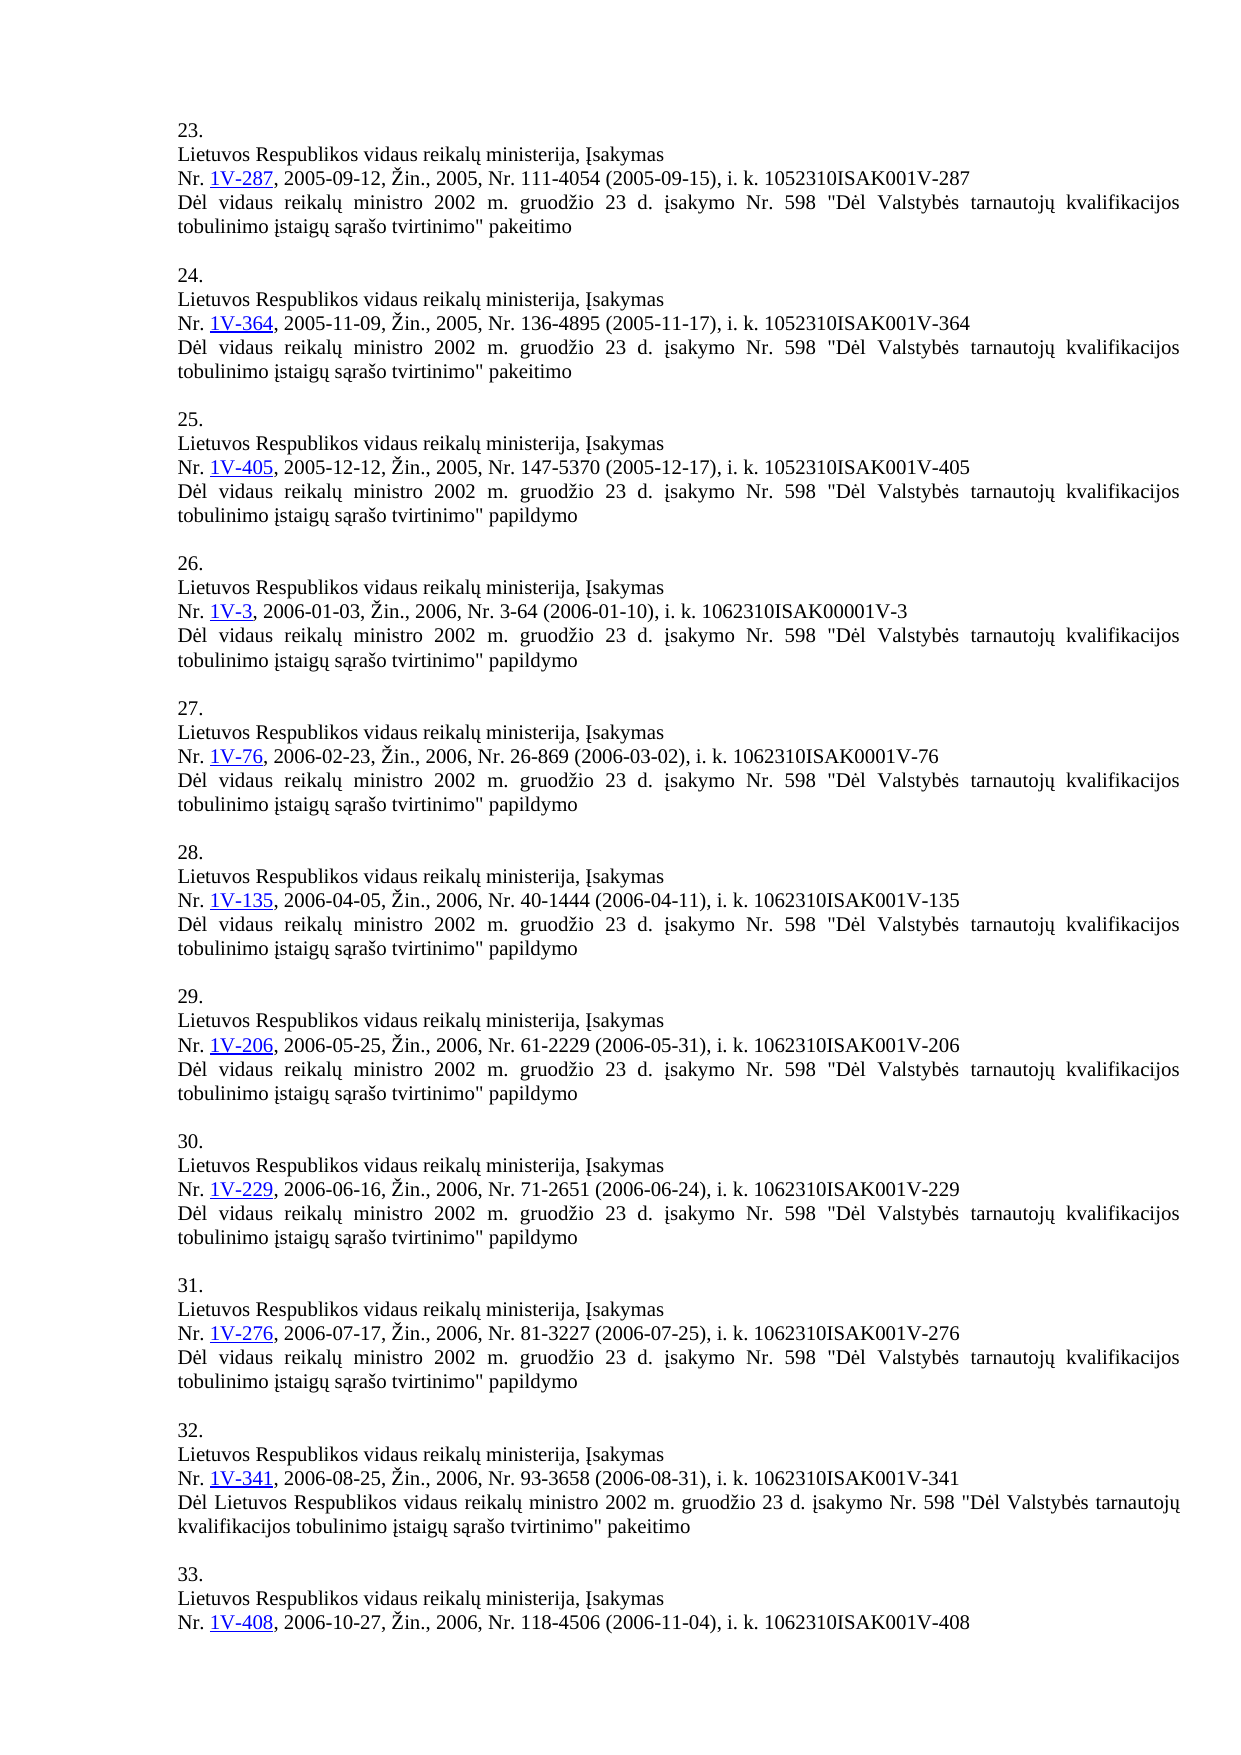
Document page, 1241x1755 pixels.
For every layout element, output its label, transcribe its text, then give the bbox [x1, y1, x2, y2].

text Nr. 1V-341, 2006-08-25, Žin., 2006, Nr. 93-3658 (2006-08-31), i. k. 1062310ISAK001V-341 [177, 1466, 1181, 1490]
text Nr. 1V-276, 2006-07-17, Žin., 2006, Nr. 81-3227 (2006-07-25), i. k. 1062310ISAK001V-276 [177, 1321, 1181, 1345]
text Nr. 1V-76, 2006-02-23, Žin., 2006, Nr. 26-869 (2006-03-02), i. k. 1062310ISAK0001V-76 [177, 744, 1181, 768]
text Dėl vidaus reikalų ministro 2002 m. gruodžio 23 d. įsakymo Nr. 598 "Dėl Valstybės tarnautojų kvalifikacijos tobulinimo įstaigų sąrašo tvirtinimo" papildymo [177, 623, 1181, 672]
text Lietuvos Respublikos vidaus reikalų ministerija, Įsakymas [177, 1297, 1181, 1321]
text Lietuvos Respublikos vidaus reikalų ministerija, Įsakymas [177, 575, 1181, 599]
text 27. [177, 696, 1181, 720]
text Lietuvos Respublikos vidaus reikalų ministerija, Įsakymas [177, 864, 1181, 888]
text 25. [177, 407, 1181, 431]
text Nr. 1V-364, 2005-11-09, Žin., 2005, Nr. 136-4895 (2005-11-17), i. k. 1052310ISAK001V-364 [177, 311, 1181, 335]
text 33. [177, 1562, 1181, 1586]
text Dėl vidaus reikalų ministro 2002 m. gruodžio 23 d. įsakymo Nr. 598 "Dėl Valstybės tarnautojų kvalifikacijos tobulinimo įstaigų sąrašo tvirtinimo" papildymo [177, 1345, 1181, 1393]
text Lietuvos Respublikos vidaus reikalų ministerija, Įsakymas [177, 1008, 1181, 1032]
text Dėl vidaus reikalų ministro 2002 m. gruodžio 23 d. įsakymo Nr. 598 "Dėl Valstybės tarnautojų kvalifikacijos tobulinimo įstaigų sąrašo tvirtinimo" pakeitimo [177, 190, 1181, 238]
text Lietuvos Respublikos vidaus reikalų ministerija, Įsakymas [177, 1442, 1181, 1466]
text 28. [177, 840, 1181, 864]
text 30. [177, 1129, 1181, 1153]
text Lietuvos Respublikos vidaus reikalų ministerija, Įsakymas [177, 287, 1181, 311]
text 26. [177, 551, 1181, 575]
text 29. [177, 984, 1181, 1008]
text Dėl vidaus reikalų ministro 2002 m. gruodžio 23 d. įsakymo Nr. 598 "Dėl Valstybės tarnautojų kvalifikacijos tobulinimo įstaigų sąrašo tvirtinimo" papildymo [177, 479, 1181, 527]
text 23. [177, 118, 1181, 142]
text Dėl vidaus reikalų ministro 2002 m. gruodžio 23 d. įsakymo Nr. 598 "Dėl Valstybės tarnautojų kvalifikacijos tobulinimo įstaigų sąrašo tvirtinimo" pakeitimo [177, 335, 1181, 383]
text Lietuvos Respublikos vidaus reikalų ministerija, Įsakymas [177, 1586, 1181, 1610]
text Nr. 1V-408, 2006-10-27, Žin., 2006, Nr. 118-4506 (2006-11-04), i. k. 1062310ISAK001V-408 [177, 1610, 1181, 1634]
text Dėl vidaus reikalų ministro 2002 m. gruodžio 23 d. įsakymo Nr. 598 "Dėl Valstybės tarnautojų kvalifikacijos tobulinimo įstaigų sąrašo tvirtinimo" papildymo [177, 768, 1181, 816]
text Dėl vidaus reikalų ministro 2002 m. gruodžio 23 d. įsakymo Nr. 598 "Dėl Valstybės tarnautojų kvalifikacijos tobulinimo įstaigų sąrašo tvirtinimo" papildymo [177, 1201, 1181, 1249]
text 32. [177, 1417, 1181, 1442]
text Nr. 1V-206, 2006-05-25, Žin., 2006, Nr. 61-2229 (2006-05-31), i. k. 1062310ISAK001V-206 [177, 1032, 1181, 1057]
text 31. [177, 1273, 1181, 1297]
text Dėl Lietuvos Respublikos vidaus reikalų ministro 2002 m. gruodžio 23 d. įsakymo Nr. 598 "Dėl Valstybės tarnautojų kvalifikacijos tobulinimo įstaigų sąrašo tvirtinimo" pakeitimo [177, 1490, 1181, 1538]
text 24. [177, 262, 1181, 287]
text Dėl vidaus reikalų ministro 2002 m. gruodžio 23 d. įsakymo Nr. 598 "Dėl Valstybės tarnautojų kvalifikacijos tobulinimo įstaigų sąrašo tvirtinimo" papildymo [177, 912, 1181, 960]
text Nr. 1V-3, 2006-01-03, Žin., 2006, Nr. 3-64 (2006-01-10), i. k. 1062310ISAK00001V-3 [177, 599, 1181, 623]
text Nr. 1V-405, 2005-12-12, Žin., 2005, Nr. 147-5370 (2005-12-17), i. k. 1052310ISAK001V-405 [177, 455, 1181, 479]
text Nr. 1V-287, 2005-09-12, Žin., 2005, Nr. 111-4054 (2005-09-15), i. k. 1052310ISAK001V-287 [177, 166, 1181, 190]
text Nr. 1V-229, 2006-06-16, Žin., 2006, Nr. 71-2651 (2006-06-24), i. k. 1062310ISAK001V-229 [177, 1177, 1181, 1201]
text Dėl vidaus reikalų ministro 2002 m. gruodžio 23 d. įsakymo Nr. 598 "Dėl Valstybės tarnautojų kvalifikacijos tobulinimo įstaigų sąrašo tvirtinimo" papildymo [177, 1057, 1181, 1105]
text Lietuvos Respublikos vidaus reikalų ministerija, Įsakymas [177, 142, 1181, 166]
text Lietuvos Respublikos vidaus reikalų ministerija, Įsakymas [177, 431, 1181, 455]
text Lietuvos Respublikos vidaus reikalų ministerija, Įsakymas [177, 1153, 1181, 1177]
text Nr. 1V-135, 2006-04-05, Žin., 2006, Nr. 40-1444 (2006-04-11), i. k. 1062310ISAK001V-135 [177, 888, 1181, 912]
text Lietuvos Respublikos vidaus reikalų ministerija, Įsakymas [177, 720, 1181, 744]
